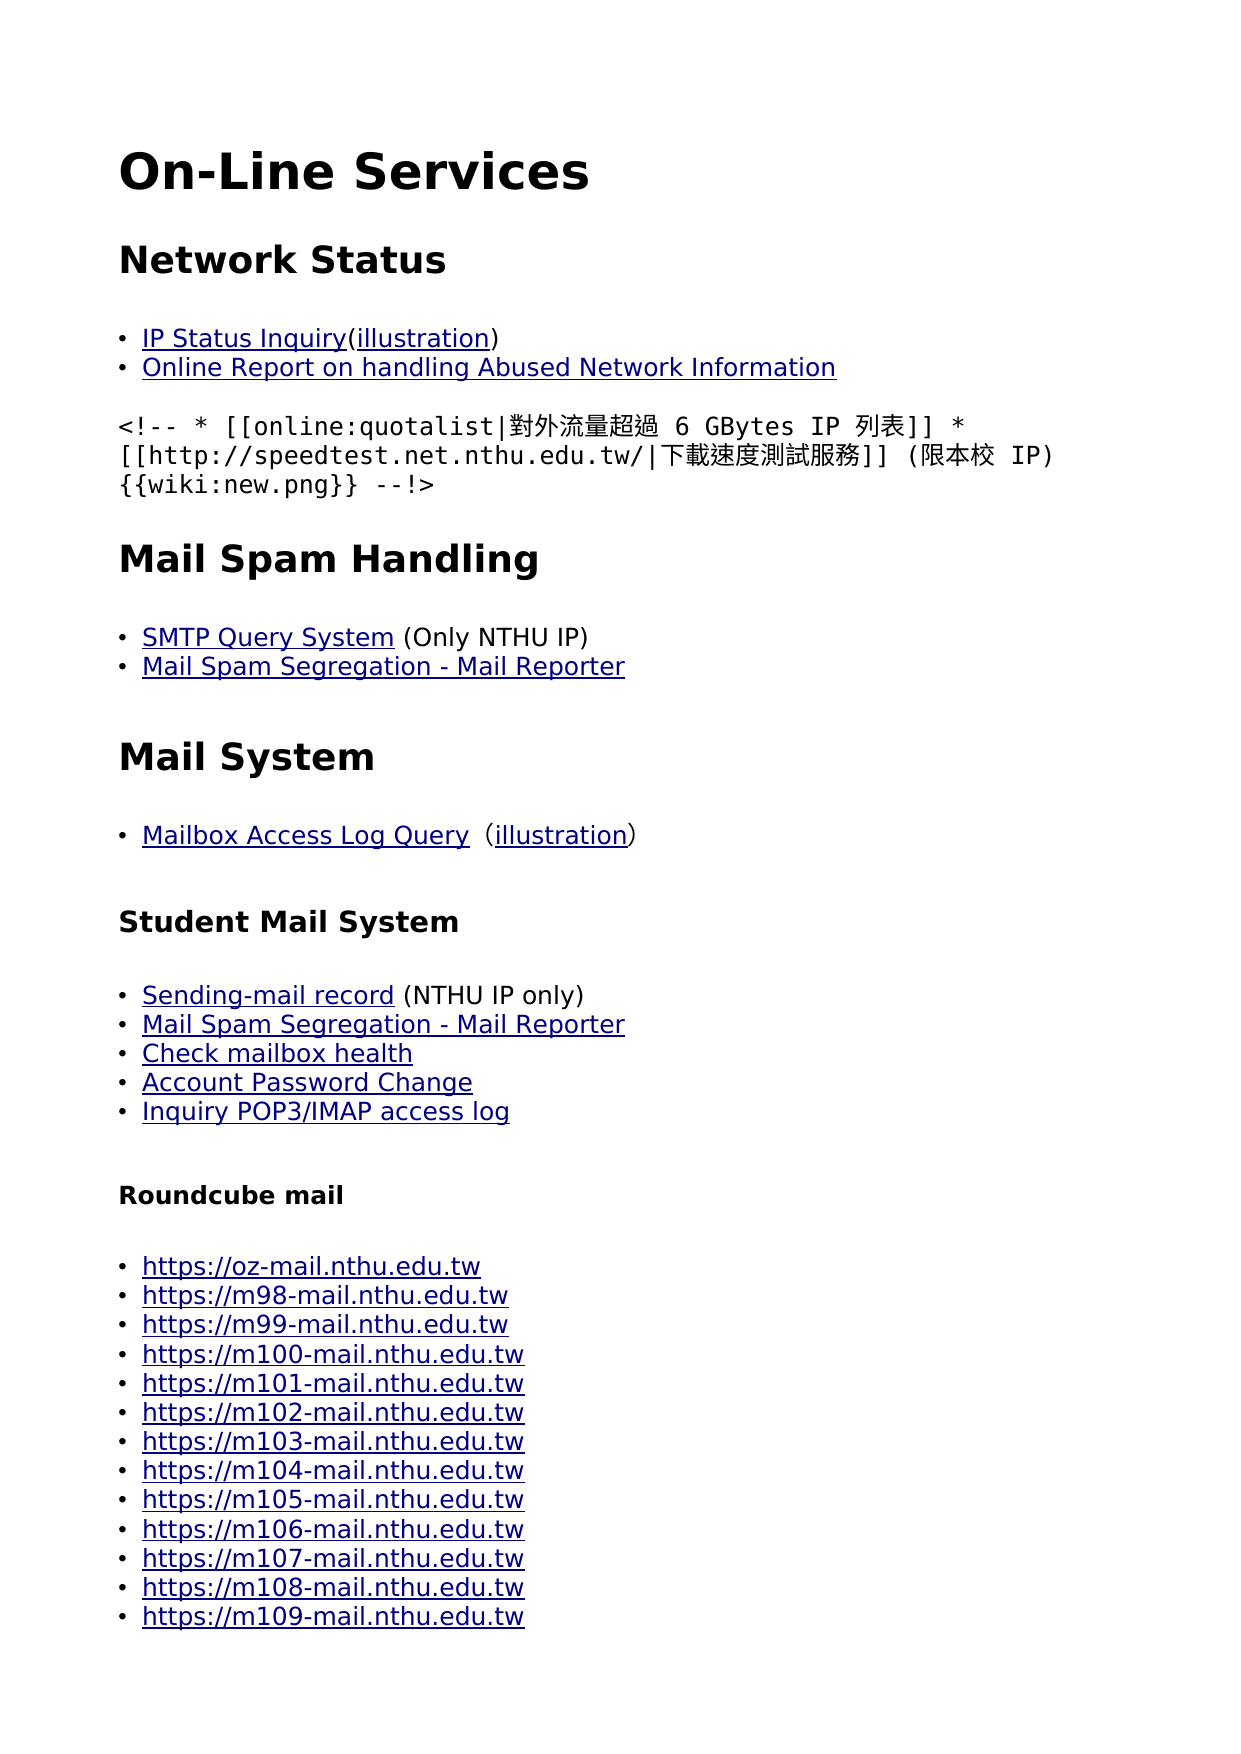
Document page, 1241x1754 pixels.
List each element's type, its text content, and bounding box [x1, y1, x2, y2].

list https://m98-mail.nthu.edu.tw [118, 1282, 1122, 1311]
list https://m107-mail.nthu.edu.tw [118, 1544, 1122, 1573]
subtitle Student Mail System [118, 905, 1122, 939]
list https://m103-mail.nthu.edu.tw [118, 1427, 1122, 1457]
list https://m102-mail.nthu.edu.tw [118, 1398, 1122, 1427]
list https://m108-mail.nthu.edu.tw [118, 1573, 1122, 1602]
subtitle Network Status [118, 239, 1122, 282]
list Online Report on handling Abused Network Information [118, 354, 1122, 383]
list https://m100-mail.nthu.edu.tw [118, 1340, 1122, 1369]
list https://m109-mail.nthu.edu.tw [118, 1602, 1122, 1632]
subtitle Mail System [118, 736, 1122, 779]
list https://m99-mail.nthu.edu.tw [118, 1311, 1122, 1340]
subtitle Mail Spam Handling [118, 537, 1122, 581]
list Inquiry POP3/IMAP access log [118, 1098, 1122, 1127]
list https://m105-mail.nthu.edu.tw [118, 1486, 1122, 1515]
list https://m104-mail.nthu.edu.tw [118, 1457, 1122, 1486]
text <!-- * [[online:quotalist|對外流量超過 6 GBytes IP 列表]] * [[http://speedtest.net.nthu.edu.tw/|下載速度測試服務]] (限本校 IP) {{wiki:new.png}} --!> [118, 412, 1122, 500]
subtitle On-Line Services [118, 143, 1122, 201]
list Sending-mail record (NTHU IP only) [118, 981, 1122, 1010]
list https://m106-mail.nthu.edu.tw [118, 1515, 1122, 1544]
list Check mailbox health [118, 1039, 1122, 1068]
list https://oz-mail.nthu.edu.tw [118, 1252, 1122, 1282]
list Account Password Change [118, 1068, 1122, 1098]
subtitle Roundcube mail [118, 1181, 1122, 1210]
list Mailbox Access Log Query（illustration） [118, 821, 1122, 851]
list Mail Spam Segregation - Mail Reporter [118, 652, 1122, 681]
list IP Status Inquiry(illustration) [118, 324, 1122, 354]
list SMTP Query System (Only NTHU IP) [118, 623, 1122, 652]
list https://m101-mail.nthu.edu.tw [118, 1369, 1122, 1398]
list Mail Spam Segregation - Mail Reporter [118, 1010, 1122, 1039]
